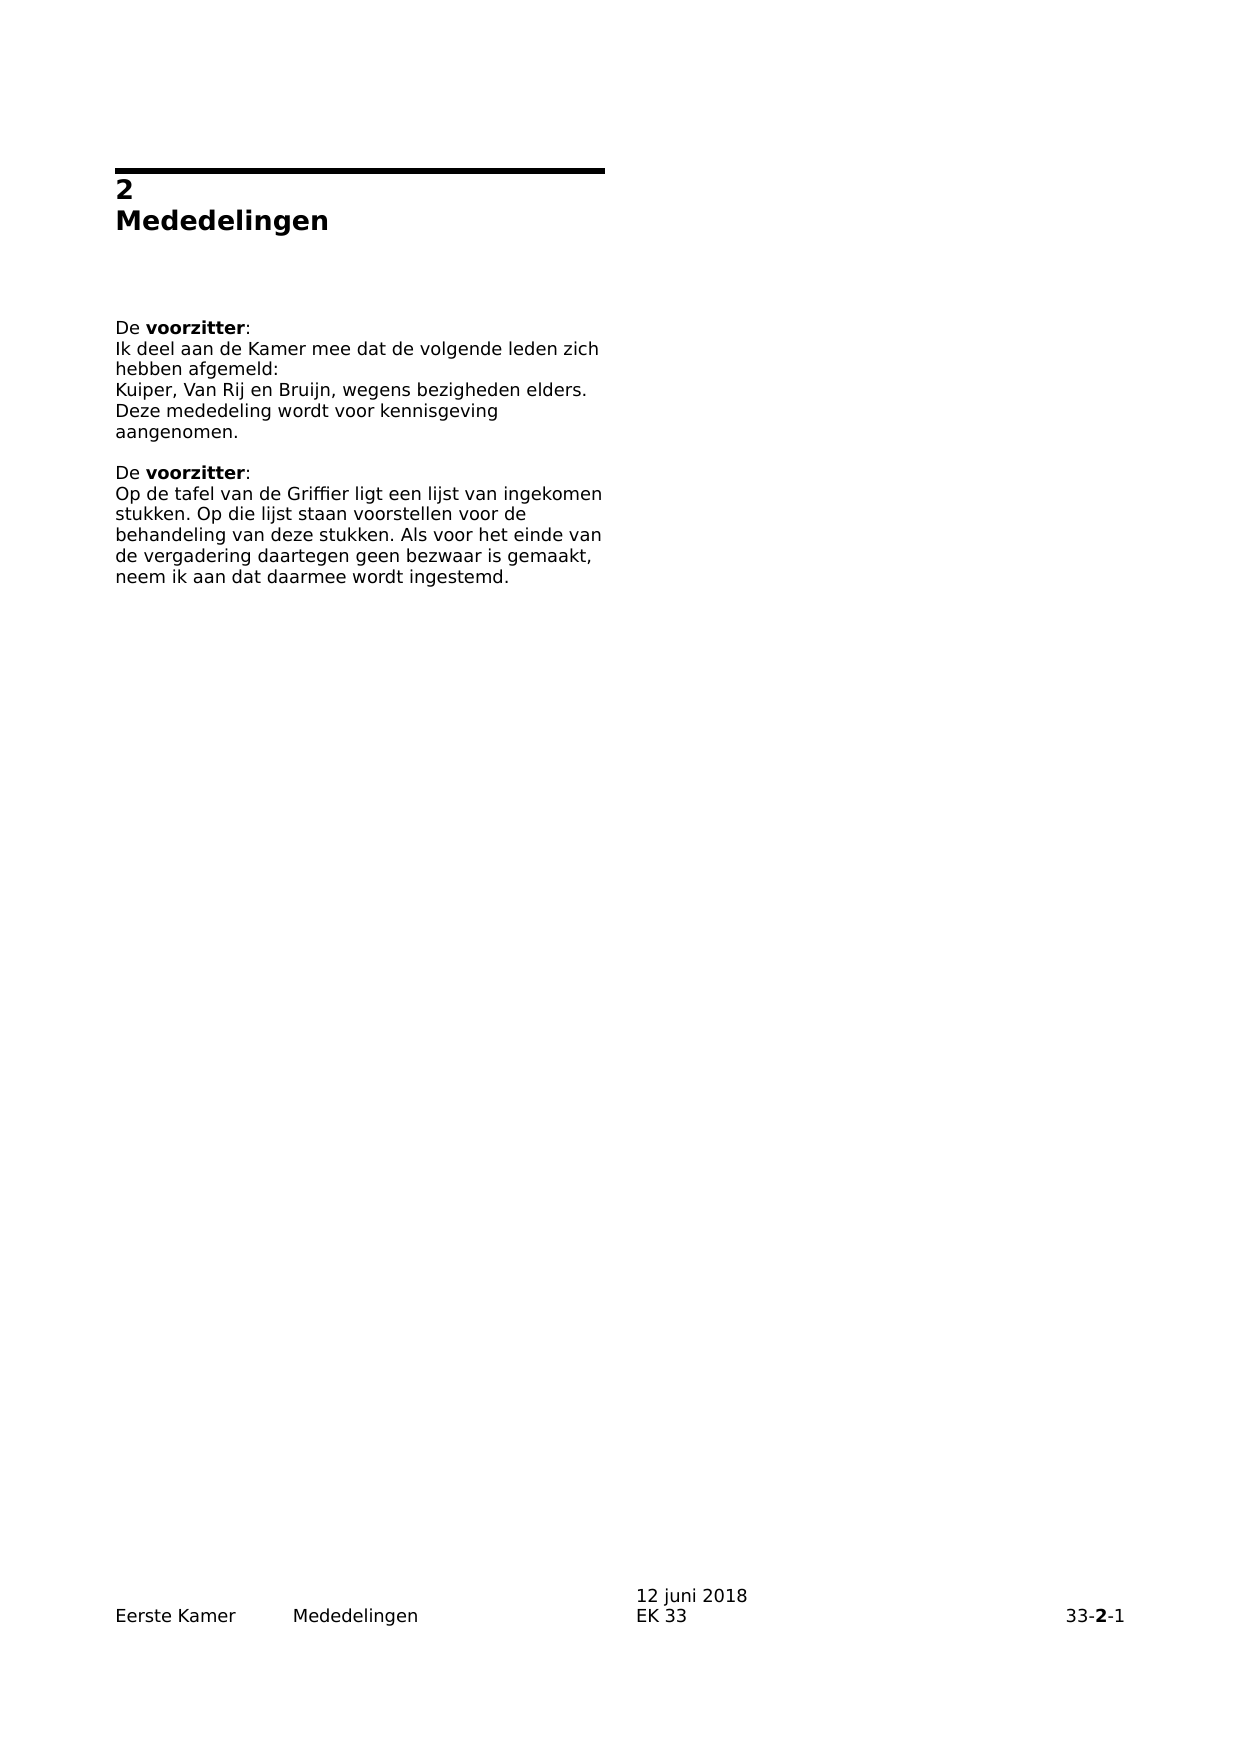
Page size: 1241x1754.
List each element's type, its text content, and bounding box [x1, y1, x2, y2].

text De voorzitter: [115, 318, 605, 338]
text De voorzitter: [115, 462, 605, 483]
text Deze mededeling wordt voor kennisgeving aangenomen. [115, 401, 605, 442]
text Kuiper, Van Rij en Bruijn, wegens bezigheden elders. [115, 380, 605, 401]
text Ik deel aan de Kamer mee dat de volgende leden zich hebben afgemeld: [115, 338, 605, 380]
title 2 Mededelingen [115, 174, 605, 237]
text Op de tafel van de Griffier ligt een lijst van ingekomen stukken. Op die lijst staan voorstellen voor de behandeling van deze stukken. Als voor het einde van de vergadering daartegen geen bezwaar is gemaakt, neem ik aan dat daarmee wordt ingestemd. [115, 483, 605, 587]
